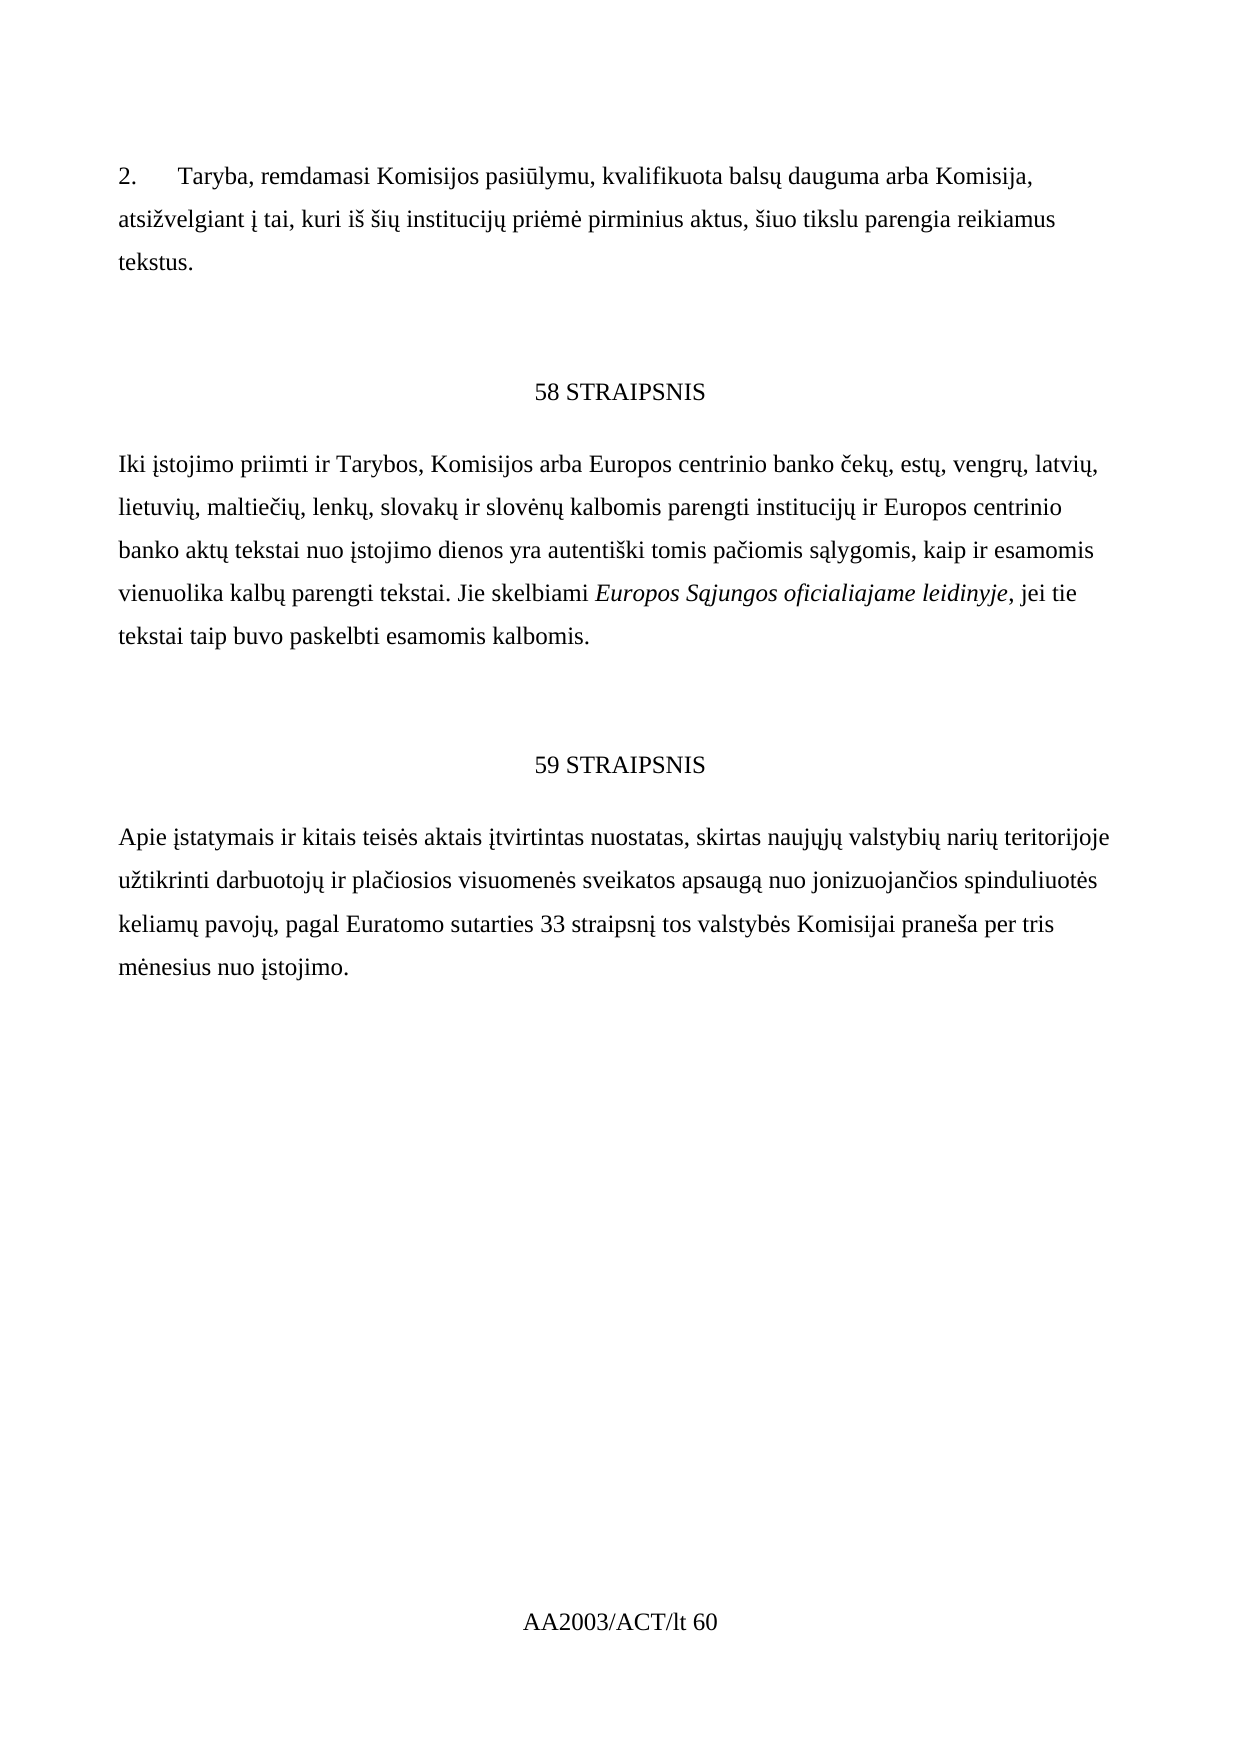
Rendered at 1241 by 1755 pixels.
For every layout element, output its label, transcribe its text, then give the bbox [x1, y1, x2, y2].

text 58 STRAIPSNIS [118, 377, 1122, 406]
text 59 STRAIPSNIS [118, 751, 1122, 779]
text Iki įstojimo priimti ir Tarybos, Komisijos arba Europos centrinio banko čekų, estų, vengrų, latvių, lietuvių, maltiečių, lenkų, slovakų ir slovėnų kalbomis parengti institucijų ir Europos centrinio banko aktų tekstai nuo įstojimo dienos yra autentiški tomis pačiomis sąlygomis, kaip ir esamomis vienuolika kalbų parengti tekstai. Jie skelbiami Europos Sąjungos oficialiajame leidinyje, jei tie tekstai taip buvo paskelbti esamomis kalbomis. [118, 449, 1122, 650]
text 2. Taryba, remdamasi Komisijos pasiūlymu, kvalifikuota balsų dauguma arba Komisija, atsižvelgiant į tai, kuri iš šių institucijų priėmė pirminius aktus, šiuo tikslu parengia reikiamus tekstus. [118, 161, 1122, 276]
text Apie įstatymais ir kitais teisės aktais įtvirtintas nuostatas, skirtas naujųjų valstybių narių teritorijoje užtikrinti darbuotojų ir plačiosios visuomenės sveikatos apsaugą nuo jonizuojančios spinduliuotės keliamų pavojų, pagal Euratomo sutarties 33 straipsnį tos valstybės Komisijai praneša per tris mėnesius nuo įstojimo. [118, 822, 1122, 981]
